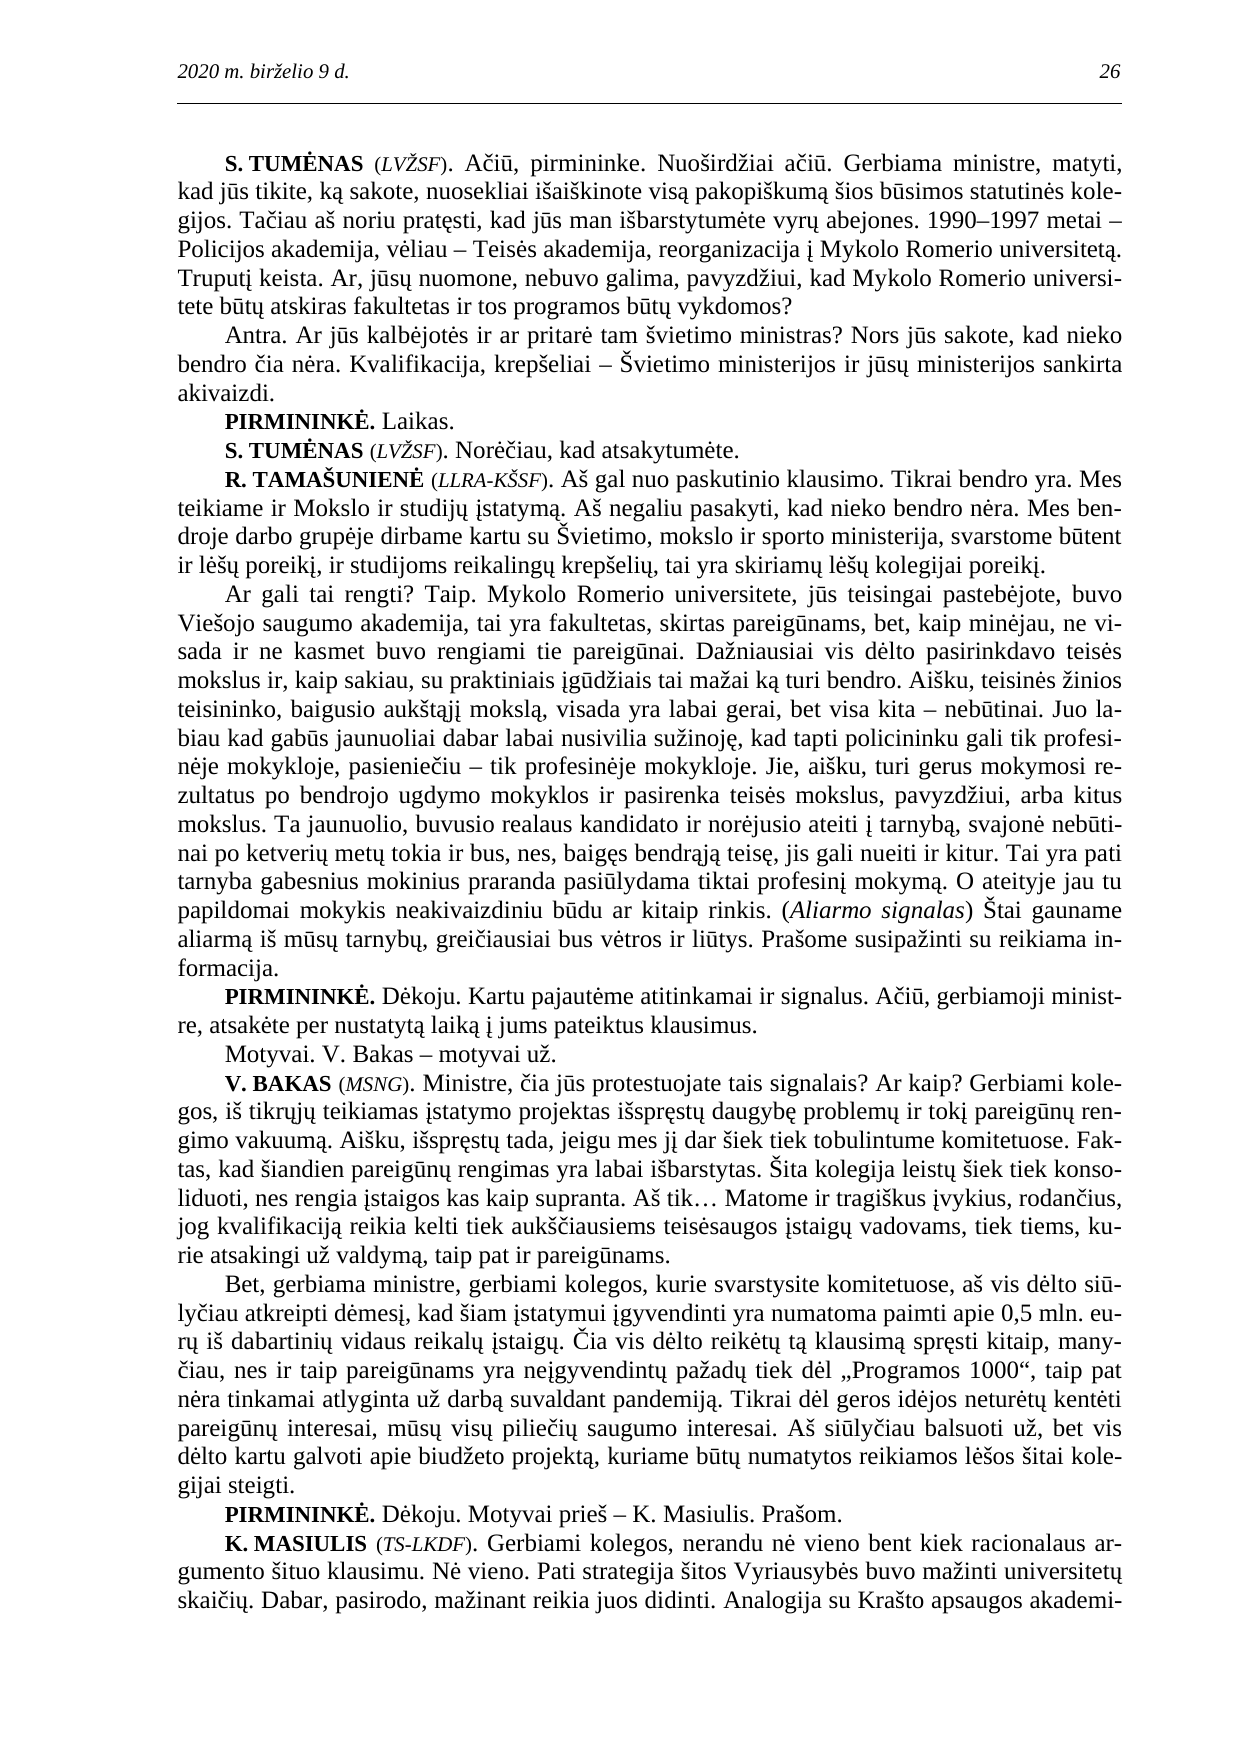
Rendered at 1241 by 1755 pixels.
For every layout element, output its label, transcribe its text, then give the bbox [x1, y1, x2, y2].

text Bet, ger­bia­ma mi­nist­re, ger­bia­mi ko­le­gos, ku­rie svars­ty­si­te ko­mi­te­tuo­se, aš vis dėl­to siū­ly­čiau at­kreip­ti dė­me­sį, kad šiam įsta­ty­mui įgy­ven­din­ti yra nu­ma­to­ma pa­im­ti apie 0,5 mln. eu­rų iš da­bar­ti­nių vi­daus rei­ka­lų įstai­gų. Čia vis dėl­to rei­kė­tų tą klau­si­mą spręs­ti ki­taip, ma­ny­čiau, nes ir taip pa­rei­gū­nams yra ne­įgy­ven­din­tų pa­ža­dų tiek dėl „Pro­gra­mos 1000“, taip pat nė­ra tin­ka­mai at­ly­gin­ta už dar­bą su­val­dant pan­de­mi­ją. Tik­rai dėl ge­ros idė­jos ne­tu­rė­tų ken­tė­ti pa­rei­gū­nų in­te­re­sai, mū­sų vi­sų pi­lie­čių sau­gu­mo in­te­re­sai. Aš siū­ly­čiau bal­suo­ti už, bet vis dėl­to kar­tu gal­vo­ti apie biu­dže­to pro­jek­tą, ku­ria­me bū­tų nu­ma­ty­tos rei­kia­mos lė­šos ši­tai ko­le­gi­jai steig­ti. [177, 1269, 1122, 1499]
text An­tra. Ar jūs kal­bė­jo­tės ir ar pri­ta­rė tam švie­ti­mo mi­nist­ras? Nors jūs sa­ko­te, kad nie­ko ben­dro čia nė­ra. Kva­li­fi­ka­ci­ja, krep­še­liai – Švie­ti­mo mi­nis­te­ri­jos ir jū­sų mi­nis­te­ri­jos san­kir­ta aki­vaiz­di. [177, 320, 1122, 406]
text R. TAMAŠUNIENĖ (LLRA-KŠSF). Aš gal nuo pas­ku­ti­nio klau­si­mo. Tik­rai ben­dro yra. Mes tei­kia­me ir Moks­lo ir stu­di­jų įsta­ty­mą. Aš ne­ga­liu pa­sa­ky­ti, kad nie­ko ben­dro nė­ra. Mes ben­dro­je dar­bo gru­pė­je dir­ba­me kar­tu su Švie­ti­mo, moks­lo ir spor­to mi­nis­te­ri­ja, svars­to­me bū­tent ir lė­šų po­rei­kį, ir stu­di­joms rei­ka­lin­gų krep­še­lių, tai yra ski­ria­mų lė­šų ko­le­gi­jai po­rei­kį. [177, 464, 1122, 579]
text PIRMININKĖ. Dė­ko­ju. Mo­ty­vai prieš – K. Ma­siu­lis. Pra­šom. [177, 1499, 1122, 1528]
text S. TUMĖNAS (LVŽSF). No­rė­čiau, kad at­sa­ky­tu­mė­te. [177, 435, 1122, 464]
text Ar ga­li tai reng­ti? Taip. My­ko­lo Ro­me­rio uni­ver­si­te­te, jūs tei­sin­gai pa­ste­bė­jo­te, bu­vo Vie­šo­jo sau­gu­mo aka­de­mi­ja, tai yra fa­kul­te­tas, skir­tas pa­rei­gū­nams, bet, kaip mi­nė­jau, ne vi­sa­da ir ne kas­met bu­vo ren­gia­mi tie pa­rei­gū­nai. Daž­niau­siai vis dėl­to pa­si­rink­da­vo tei­sės moks­lus ir, kaip sa­kiau, su prak­ti­niais įgū­džiais tai ma­žai ką tu­ri ben­dro. Aiš­ku, tei­si­nės ži­nios tei­si­nin­ko, bai­gu­sio aukš­tą­jį moks­lą, vi­sa­da yra la­bai ge­rai, bet vi­sa ki­ta – ne­bū­ti­nai. Juo la­biau kad ga­būs jau­nuo­liai da­bar la­bai nu­si­vi­lia su­ži­no­ję, kad tap­ti po­li­ci­nin­ku ga­li tik pro­fe­si­nė­je mo­kyk­lo­je, pa­sie­nie­čiu – tik pro­fe­si­nė­je mo­kyk­lo­je. Jie, aiš­ku, tu­ri ge­rus mo­ky­mo­si re­zul­ta­tus po ben­dro­jo ug­dy­mo mo­kyk­los ir pa­si­ren­ka tei­sės moks­lus, pa­vyz­džiui, ar­ba ki­tus moks­lus. Ta jau­nuo­lio, bu­vu­sio re­a­laus kan­di­da­to ir no­rė­ju­sio at­ei­ti į tar­ny­bą, sva­jo­nė ne­bū­ti­nai po ket­ve­rių me­tų to­kia ir bus, nes, bai­gęs ben­drą­ją tei­sę, jis ga­li nu­ei­ti ir ki­tur. Tai yra pa­ti tar­ny­ba ga­bes­nius mo­ki­nius pra­ran­da pa­siū­ly­da­ma tik­tai pro­fe­si­nį mo­ky­mą. O at­ei­ty­je jau tu pa­pil­do­mai mo­ky­kis ne­aki­vaiz­di­niu bū­du ar ki­taip rin­kis. (Aliar­mo sig­na­las) Štai gau­na­me aliar­mą iš mū­sų tar­ny­bų, grei­čiau­siai bus vėt­ros ir liū­tys. Pra­šo­me su­si­pa­žin­ti su rei­kia­ma in­for­ma­ci­ja. [177, 579, 1122, 981]
text S. TUMĖNAS (LVŽSF). Ačiū, pir­mi­nin­ke. Nuo­šir­džiai ačiū. Ger­bia­ma mi­nist­re, ma­ty­ti, kad jūs ti­ki­te, ką sa­ko­te, nuo­sek­liai iš­aiš­ki­no­te vi­są pa­ko­piš­ku­mą šios bū­si­mos sta­tu­ti­nės ko­le­gi­jos. Ta­čiau aš no­riu pra­tęs­ti, kad jūs man iš­bars­ty­tu­mė­te vy­rų abe­jo­nes. 1990–1997 me­tai – Po­li­ci­jos aka­de­mi­ja, vė­liau – Tei­sės aka­de­mi­ja, re­or­ga­ni­za­ci­ja į My­ko­lo Ro­me­rio uni­ver­si­te­tą. Tru­pu­tį keis­ta. Ar, jū­sų nuo­mo­ne, ne­bu­vo ga­li­ma, pa­vyz­džiui, kad My­ko­lo Ro­me­rio uni­ver­si­te­te bū­tų at­ski­ras fa­kul­te­tas ir tos pro­gra­mos bū­tų vyk­do­mos? [177, 148, 1122, 320]
text K. MASIULIS (TS-LKDF). Ger­bia­mi ko­le­gos, ne­ran­du nė vie­no bent kiek ra­cio­na­laus ar­gu­men­to ši­tuo klau­si­mu. Nė vie­no. Pa­ti stra­te­gi­ja ši­tos Vy­riau­sy­bės bu­vo ma­žin­ti uni­ver­si­te­tų skai­čių. Da­bar, pa­si­ro­do, ma­ži­nant rei­kia juos di­din­ti. Ana­lo­gi­ja su Kraš­to ap­sau­gos aka­de­mi­ [177, 1528, 1122, 1614]
text V. BAKAS (MSNG). Mi­nist­re, čia jūs pro­tes­tuo­ja­te tais sig­na­lais? Ar kaip? Ger­bia­mi ko­le­gos, iš tik­rų­jų tei­kia­mas įsta­ty­mo pro­jek­tas iš­spręs­tų dau­gy­bę pro­ble­mų ir to­kį pa­rei­gū­nų ren­gi­mo va­ku­u­mą. Aiš­ku, iš­spręs­tų ta­da, jei­gu mes jį dar šiek tiek to­bu­lin­tu­me ko­mi­te­tuo­se. Fak­tas, kad šian­dien pa­rei­gū­nų ren­gi­mas yra la­bai iš­bars­ty­tas. Ši­ta ko­le­gi­ja leis­tų šiek tiek kon­so­li­duo­ti, nes ren­gia įstai­gos kas kaip su­pran­ta. Aš tik… Ma­to­me ir tra­giš­kus įvy­kius, ro­dan­čius, jog kva­li­fi­ka­ci­ją rei­kia kel­ti tiek aukš­čiau­siems tei­sė­sau­gos įstai­gų va­do­vams, tiek tiems, ku­rie at­sa­kin­gi už val­dy­mą, taip pat ir pa­rei­gū­nams. [177, 1068, 1122, 1269]
text PIRMININKĖ. Dė­ko­ju. Kar­tu pa­jau­tė­me ati­tin­ka­mai ir sig­na­lus. Ačiū, ger­bia­mo­ji mi­nist­re, at­sa­kė­te per nu­sta­ty­tą lai­ką į jums pa­teik­tus klau­si­mus. [177, 981, 1122, 1039]
text Mo­ty­vai. V. Ba­kas – mo­ty­vai už. [177, 1039, 1122, 1068]
text PIRMININKĖ. Lai­kas. [177, 406, 1122, 435]
